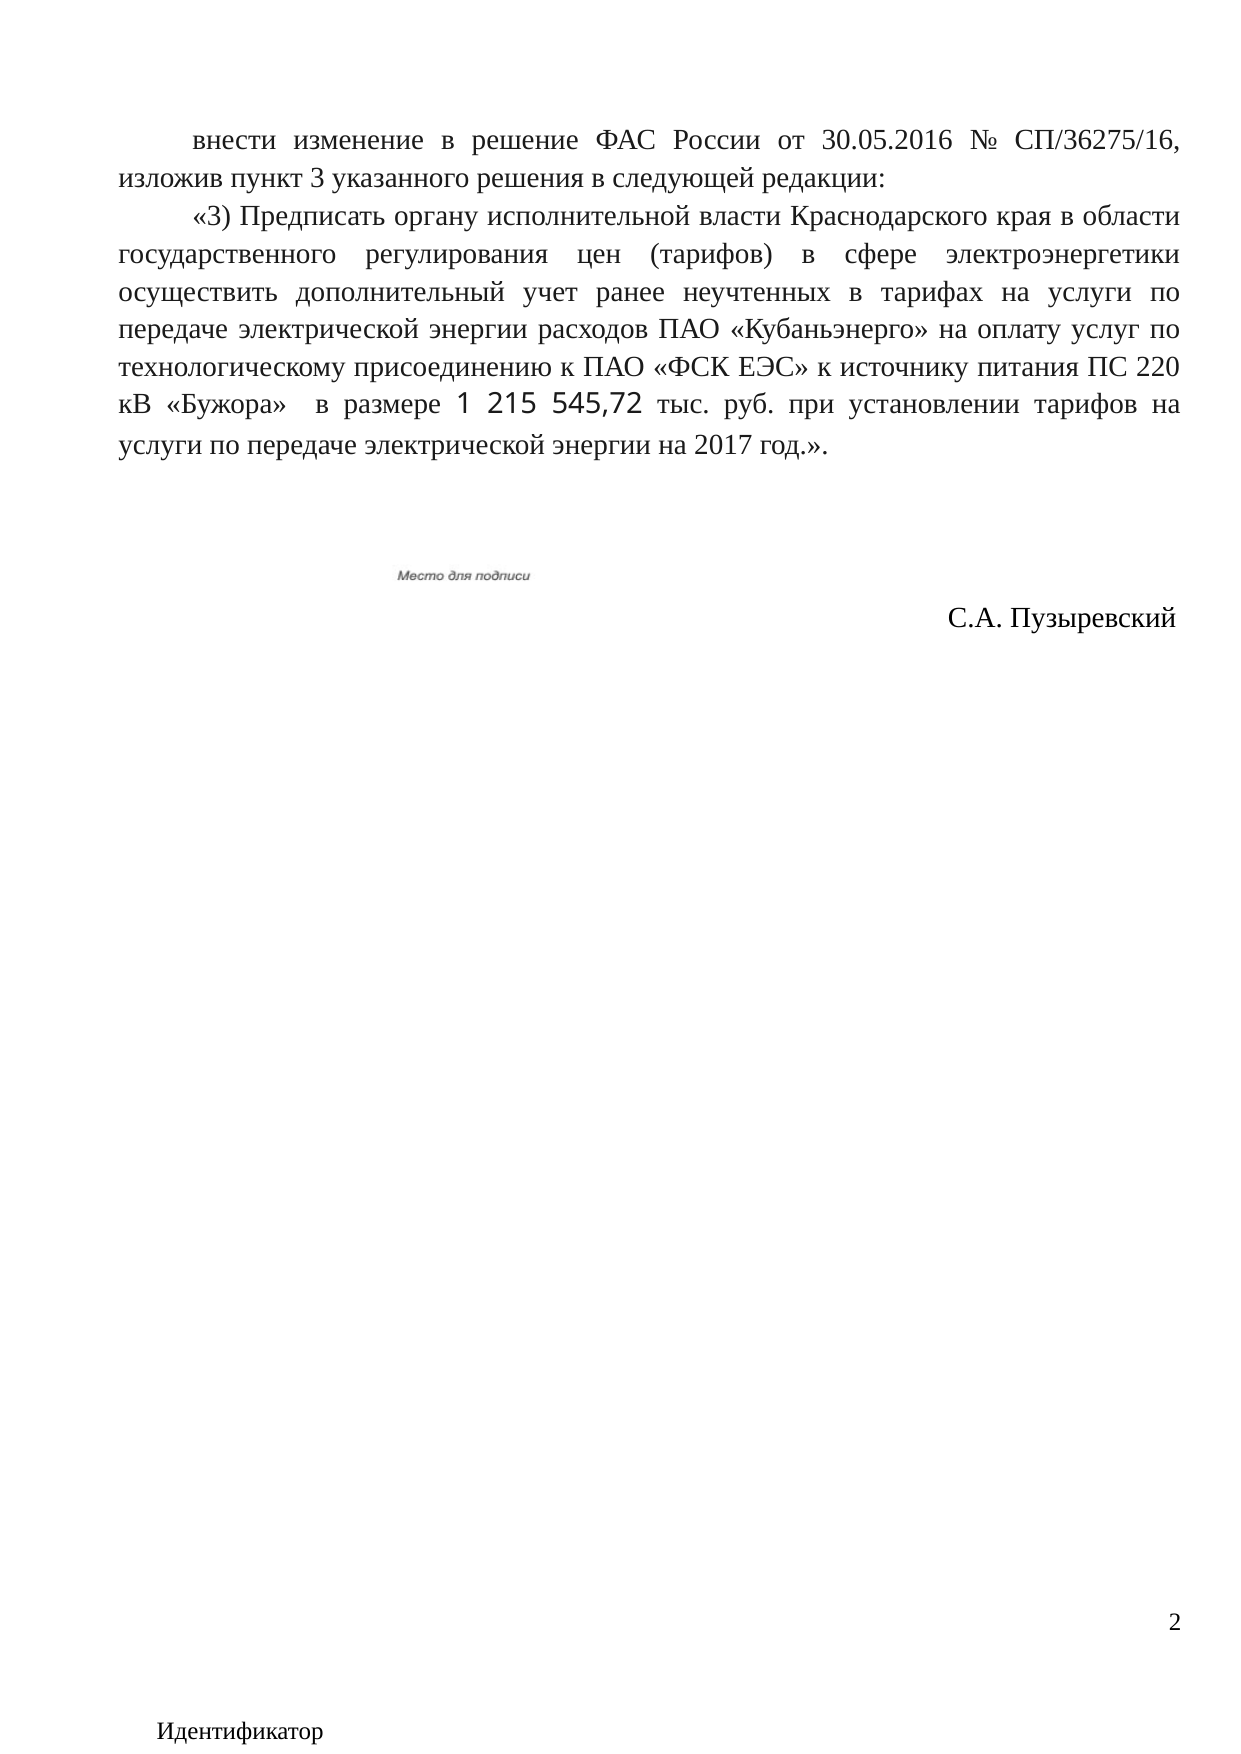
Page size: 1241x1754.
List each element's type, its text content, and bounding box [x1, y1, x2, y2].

table_cell [353, 792, 832, 837]
text внести изменение в решение ФАС России от 30.05.2016 № СП/36275/16, изложив пункт 3 указанного решения в следующей редакции: [118, 118, 1181, 194]
table_header [353, 528, 832, 792]
text «3) Предписать органу исполнительной власти Краснодарского края в области государственного регулирования цен (тарифов) в сфере электроэнергетики осуществить дополнительный учет ранее неучтенных в тарифах на услуги по передаче электрической энергии расходов ПАО «Кубаньэнерго» на оплату услуг по технологическому присоединению к ПАО «ФСК ЕЭС» к источнику питания ПС 220 кВ «Бужора» в размере 1 215 545,72 тыс. руб. при установлении тарифов на услуги по передаче электрической энергии на 2017 год.». [118, 194, 1181, 460]
table_header С.А. Пузыревский [832, 528, 1182, 792]
table_cell [832, 792, 1182, 837]
picture [364, 539, 553, 619]
table_header [118, 528, 352, 792]
table_cell [118, 792, 352, 837]
